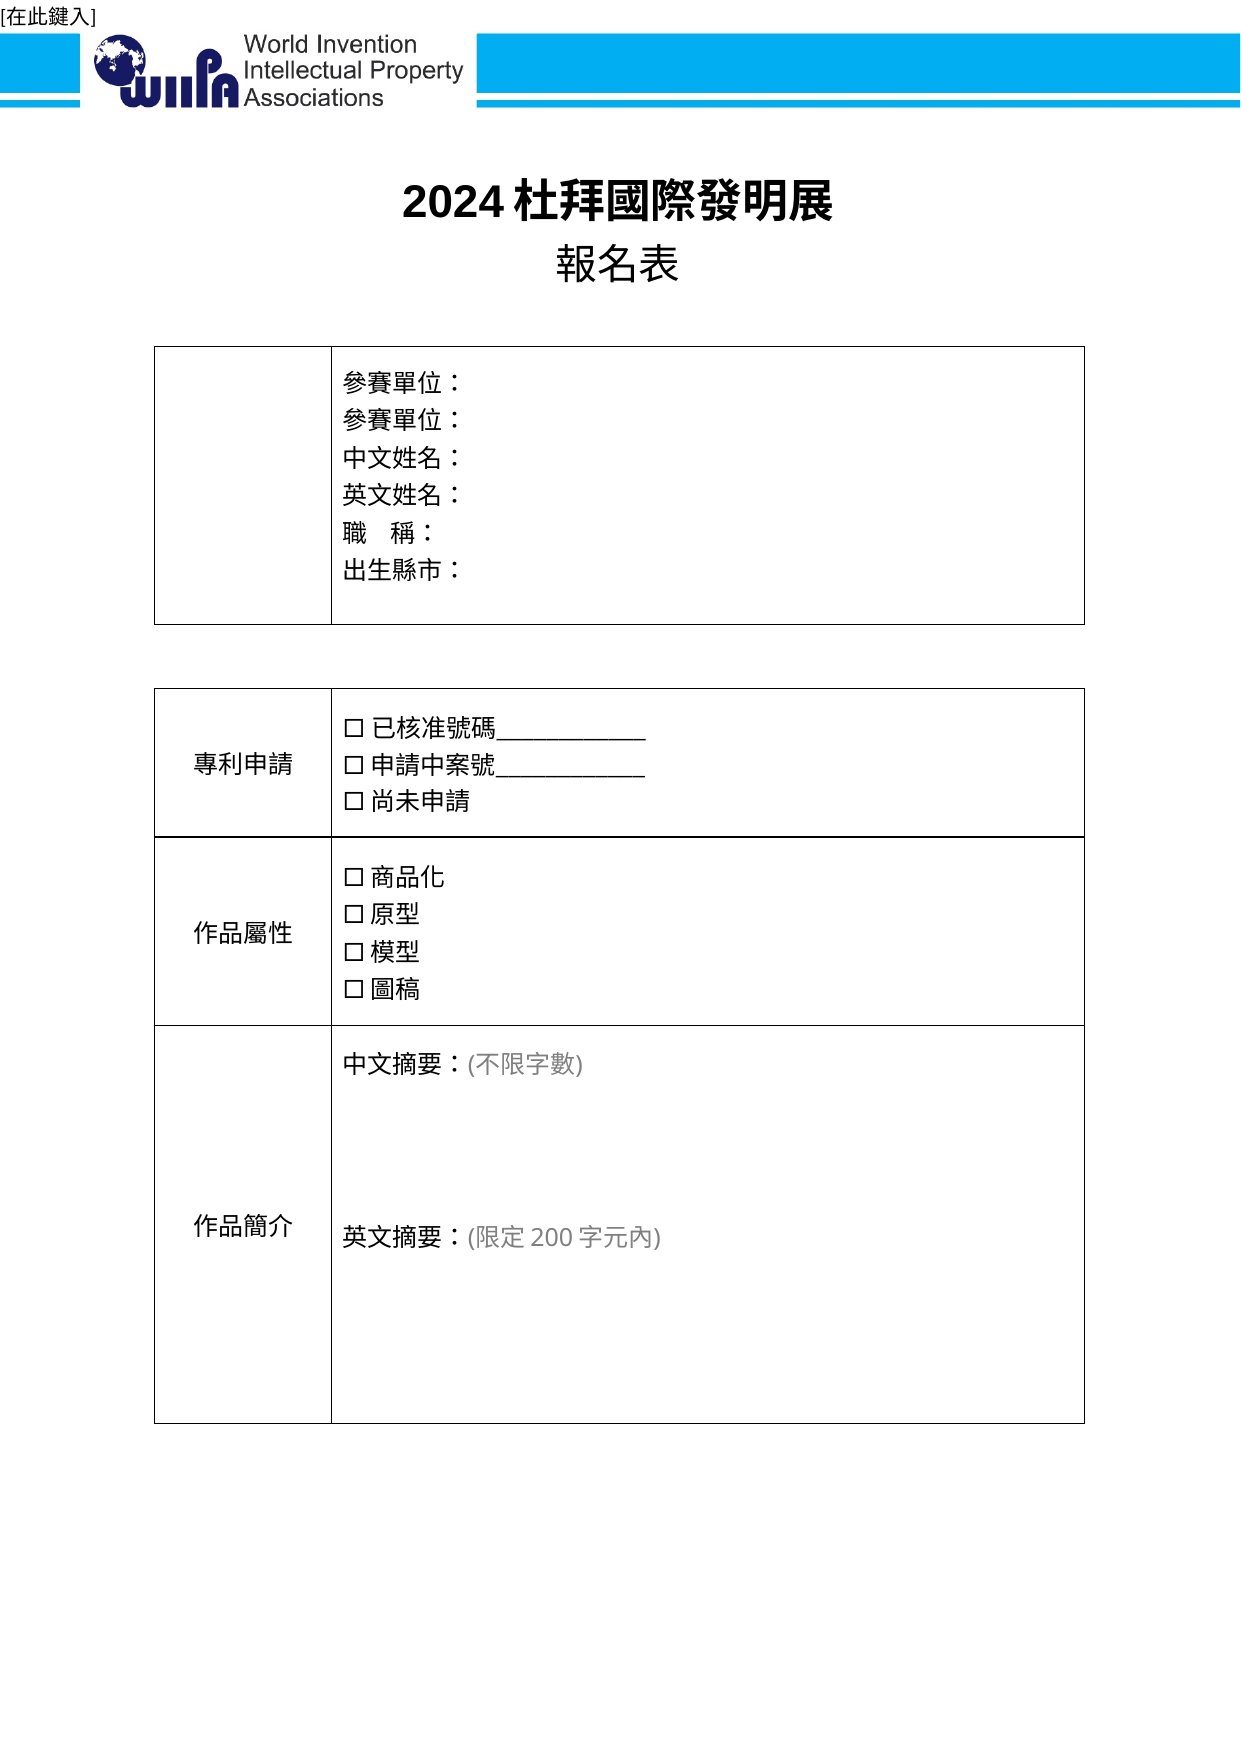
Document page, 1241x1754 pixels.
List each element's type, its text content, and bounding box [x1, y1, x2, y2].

table_cell 中文摘要：(不限字數) 英文摘要：(限定200字元內) [332, 1026, 1084, 1423]
table_cell 作品屬性 [155, 838, 331, 1025]
table_header  已核准號碼____________  申請中案號____________  尚未申請 [332, 689, 1084, 836]
table_cell [155, 347, 331, 624]
table_cell  商品化  原型  模型  圖稿 [332, 838, 1084, 1025]
table_cell 作品簡介 [155, 1026, 331, 1423]
table_cell 參賽單位： 參賽單位： 中文姓名： 英文姓名： 職 稱： 出生縣市： [332, 347, 1084, 624]
table_header 專利申請 [155, 689, 331, 836]
